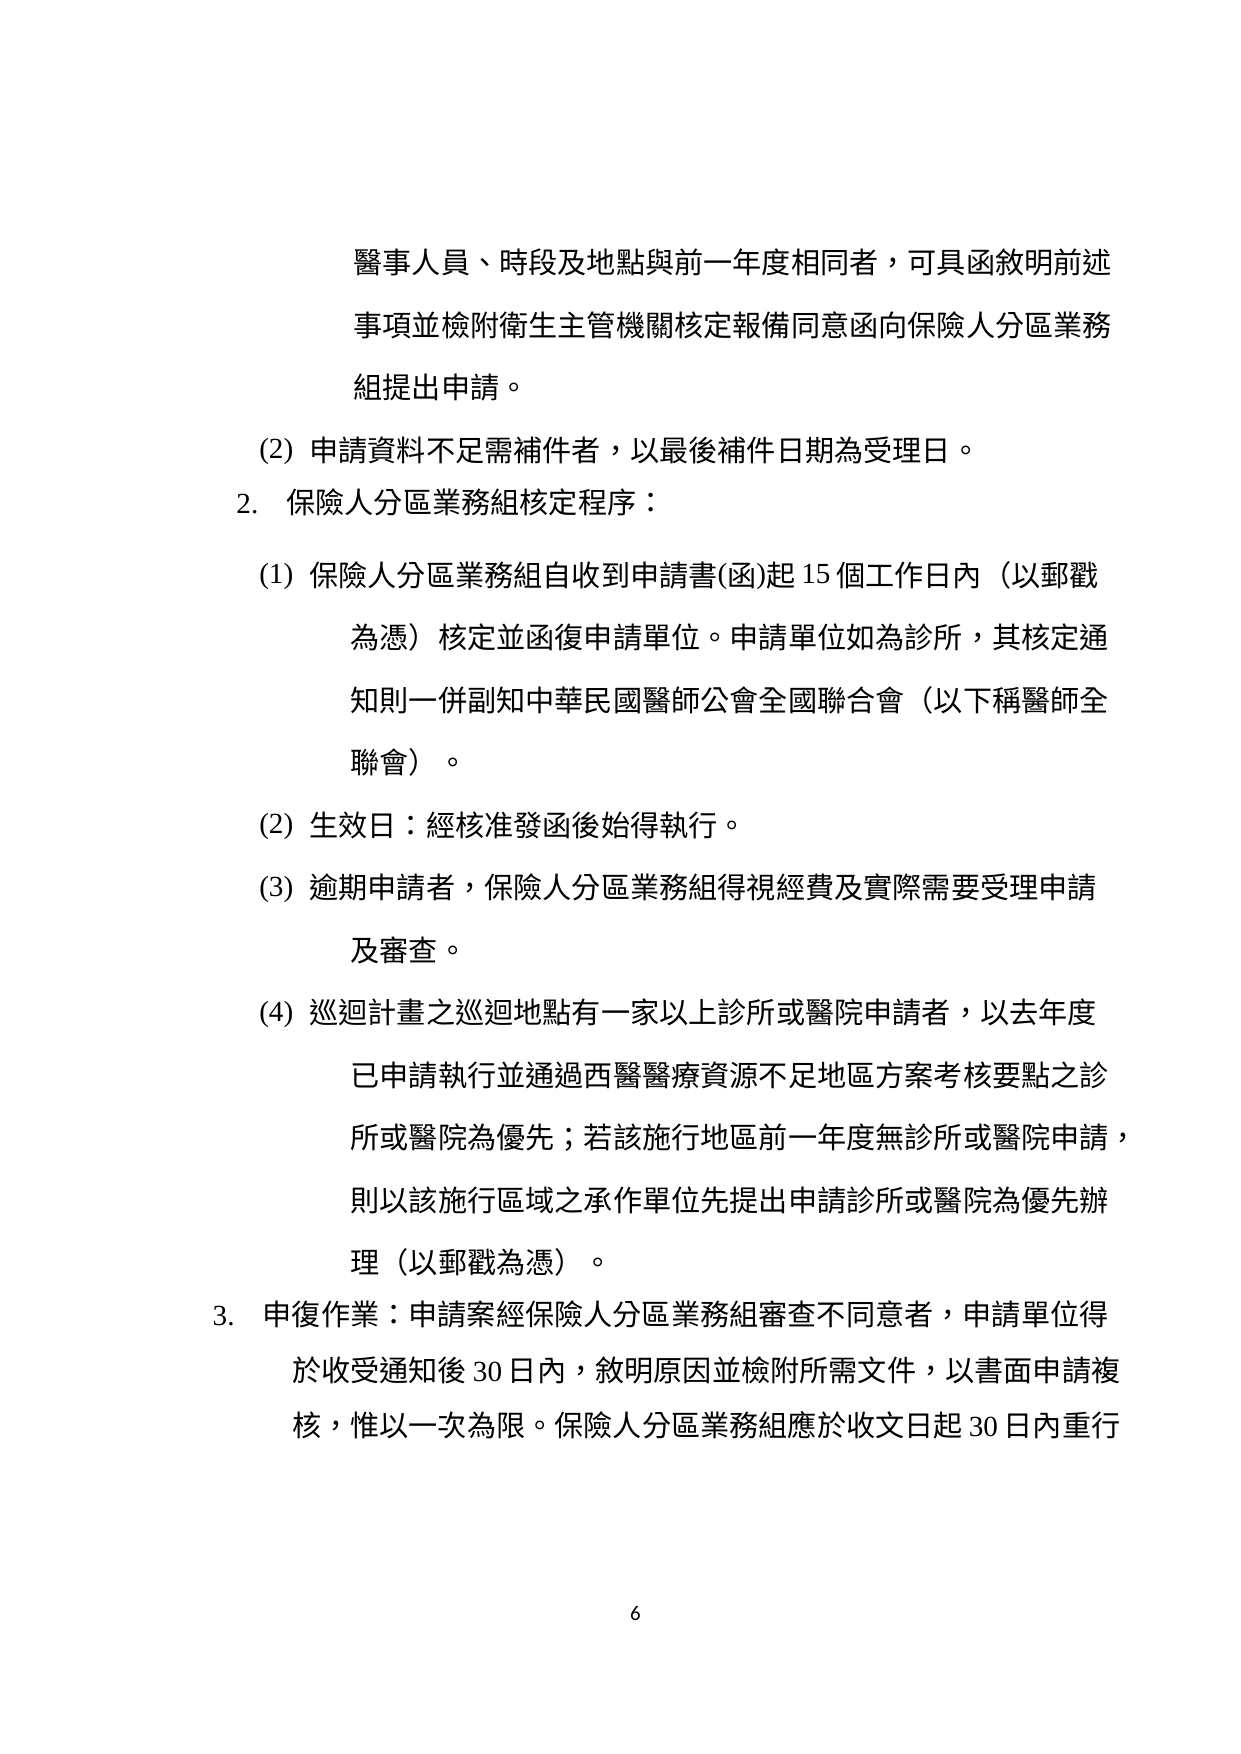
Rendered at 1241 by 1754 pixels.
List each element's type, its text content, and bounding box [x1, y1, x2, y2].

list 巡迴計畫之巡迴地點有一家以上診所或醫院申請者，以去年度已申請執行並通過西醫醫療資源不足地區方案考核要點之診所或醫院為優先；若該施行地區前一年度無診所或醫院申請，則以該施行區域之承作單位先提出申請診所或醫院為優先辦理（以郵戳為憑）。 [259, 969, 1122, 1282]
list 保險人分區業務組核定程序： [236, 469, 1122, 524]
list 醫事人員、時段及地點與前一年度相同者，可具函敘明前述事項並檢附衛生主管機關核定報備同意函向保險人分區業務組提出申請。 [259, 219, 1122, 407]
list 保險人分區業務組自收到申請書(函)起15個工作日內（以郵戳為憑）核定並函復申請單位。申請單位如為診所，其核定通知則一併副知中華民國醫師公會全國聯合會（以下稱醫師全聯會）。 [259, 532, 1122, 782]
list 逾期申請者，保險人分區業務組得視經費及實際需要受理申請及審查。 [259, 844, 1122, 969]
list 申請資料不足需補件者，以最後補件日期為受理日。 [259, 407, 1122, 469]
list 生效日：經核准發函後始得執行。 [259, 782, 1122, 844]
list 申復作業：申請案經保險人分區業務組審查不同意者，申請單位得於收受通知後30日內，敘明原因並檢附所需文件，以書面申請複核，惟以一次為限。保險人分區業務組應於收文日起30日內重行 [212, 1282, 1122, 1447]
